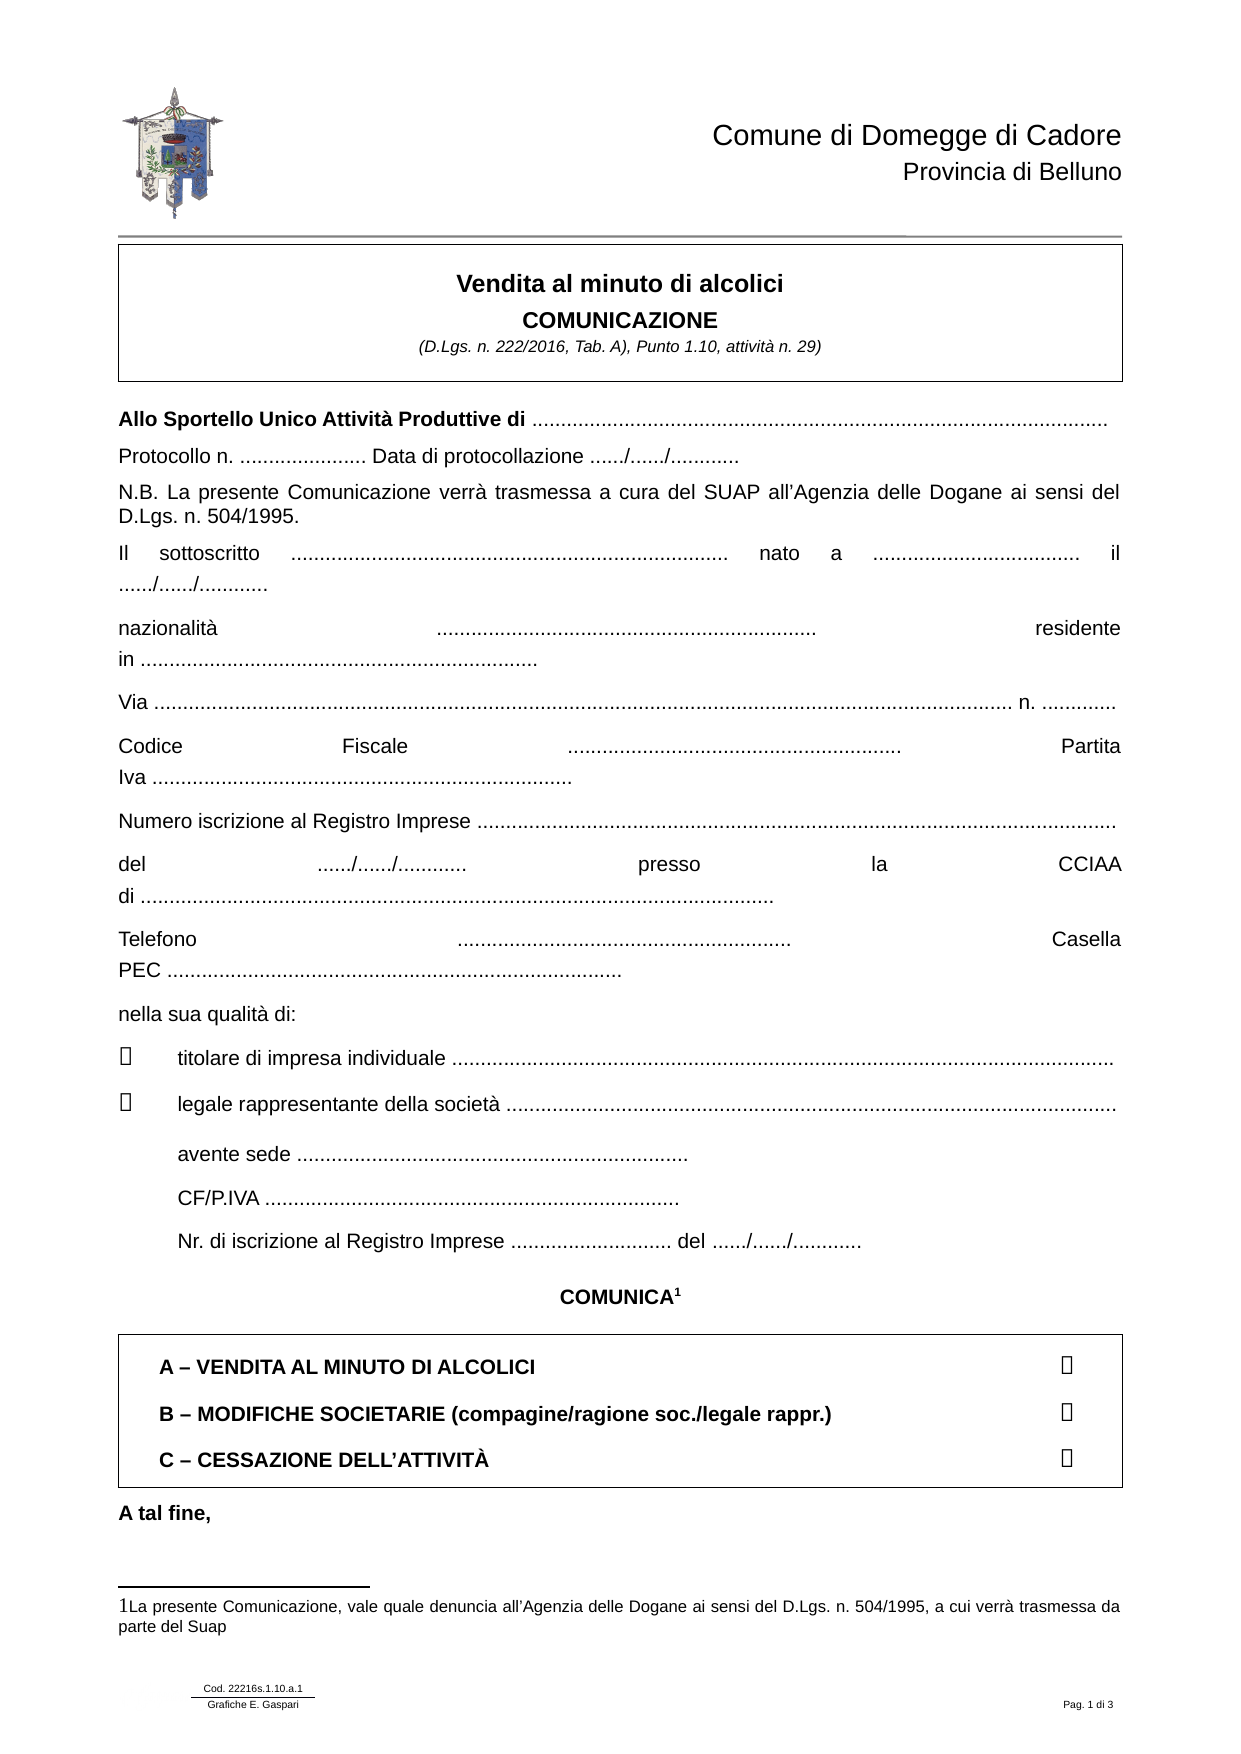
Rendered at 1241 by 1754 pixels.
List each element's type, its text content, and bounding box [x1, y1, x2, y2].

text CF/P.IVA ........................................................................ [177, 1185, 1122, 1209]
text Il sottoscritto ............................................................................ nato a .................................... il ....../....../............ [118, 541, 1122, 596]
text Protocollo n. ...................... Data di protocollazione ....../....../............ [118, 444, 1122, 468]
text nella sua qualità di: [118, 1002, 1122, 1026]
text Telefono .......................................................... Casella PEC ............................................................................... [118, 927, 1122, 982]
text N.B. La presente Comunicazione verrà trasmessa a cura del SUAP all’Agenzia delle Dogane ai sensi del D.Lgs. n. 504/1995. [118, 480, 1122, 528]
table_header A – VENDITA AL MINUTO DI ALCOLICI  B – MODIFICHE SOCIETARIE (compagine/ragione soc./legale rappr.)  C – CESSAZIONE DELL’ATTIVITÀ  [119, 1335, 1122, 1487]
picture [122, 87, 224, 219]
text nazionalità .................................................................. residente in ..................................................................... [118, 615, 1122, 671]
text  titolare di impresa individuale ................................................................................................................... [118, 1038, 1122, 1072]
text La presente Comunicazione, vale quale denuncia all’Agenzia delle Dogane ai sensi del D.Lgs. n. 504/1995, a cui verrà trasmessa da parte del Suap [118, 1593, 1122, 1636]
text Via ..................................................................................................................................................... n. ............. [118, 690, 1122, 714]
text del ....../....../............ presso la CCIAA di .............................................................................................................. [118, 852, 1122, 907]
text  legale rappresentante della società .......................................................................................................... [118, 1085, 1122, 1119]
text A tal fine, [118, 1501, 1122, 1525]
text Provincia di Belluno [224, 157, 1122, 185]
text Nr. di iscrizione al Registro Imprese ............................ del ....../....../............ [177, 1229, 1122, 1253]
text COMUNICA [118, 1285, 1122, 1309]
text Numero iscrizione al Registro Imprese ............................................................................................................... [118, 809, 1122, 833]
text Codice Fiscale .......................................................... Partita Iva ......................................................................... [118, 734, 1122, 789]
text Comune di Domegge di Cadore [224, 118, 1122, 152]
text Allo Sportello Unico Attività Produttive di .................................................................................................... [118, 407, 1122, 431]
table_header Vendita al minuto di alcolici COMUNICAZIONE (D.Lgs. n. 222/2016, Tab. A), Punto 1.10, attività n. 29) [119, 245, 1122, 381]
text avente sede .................................................................... [177, 1142, 1122, 1166]
